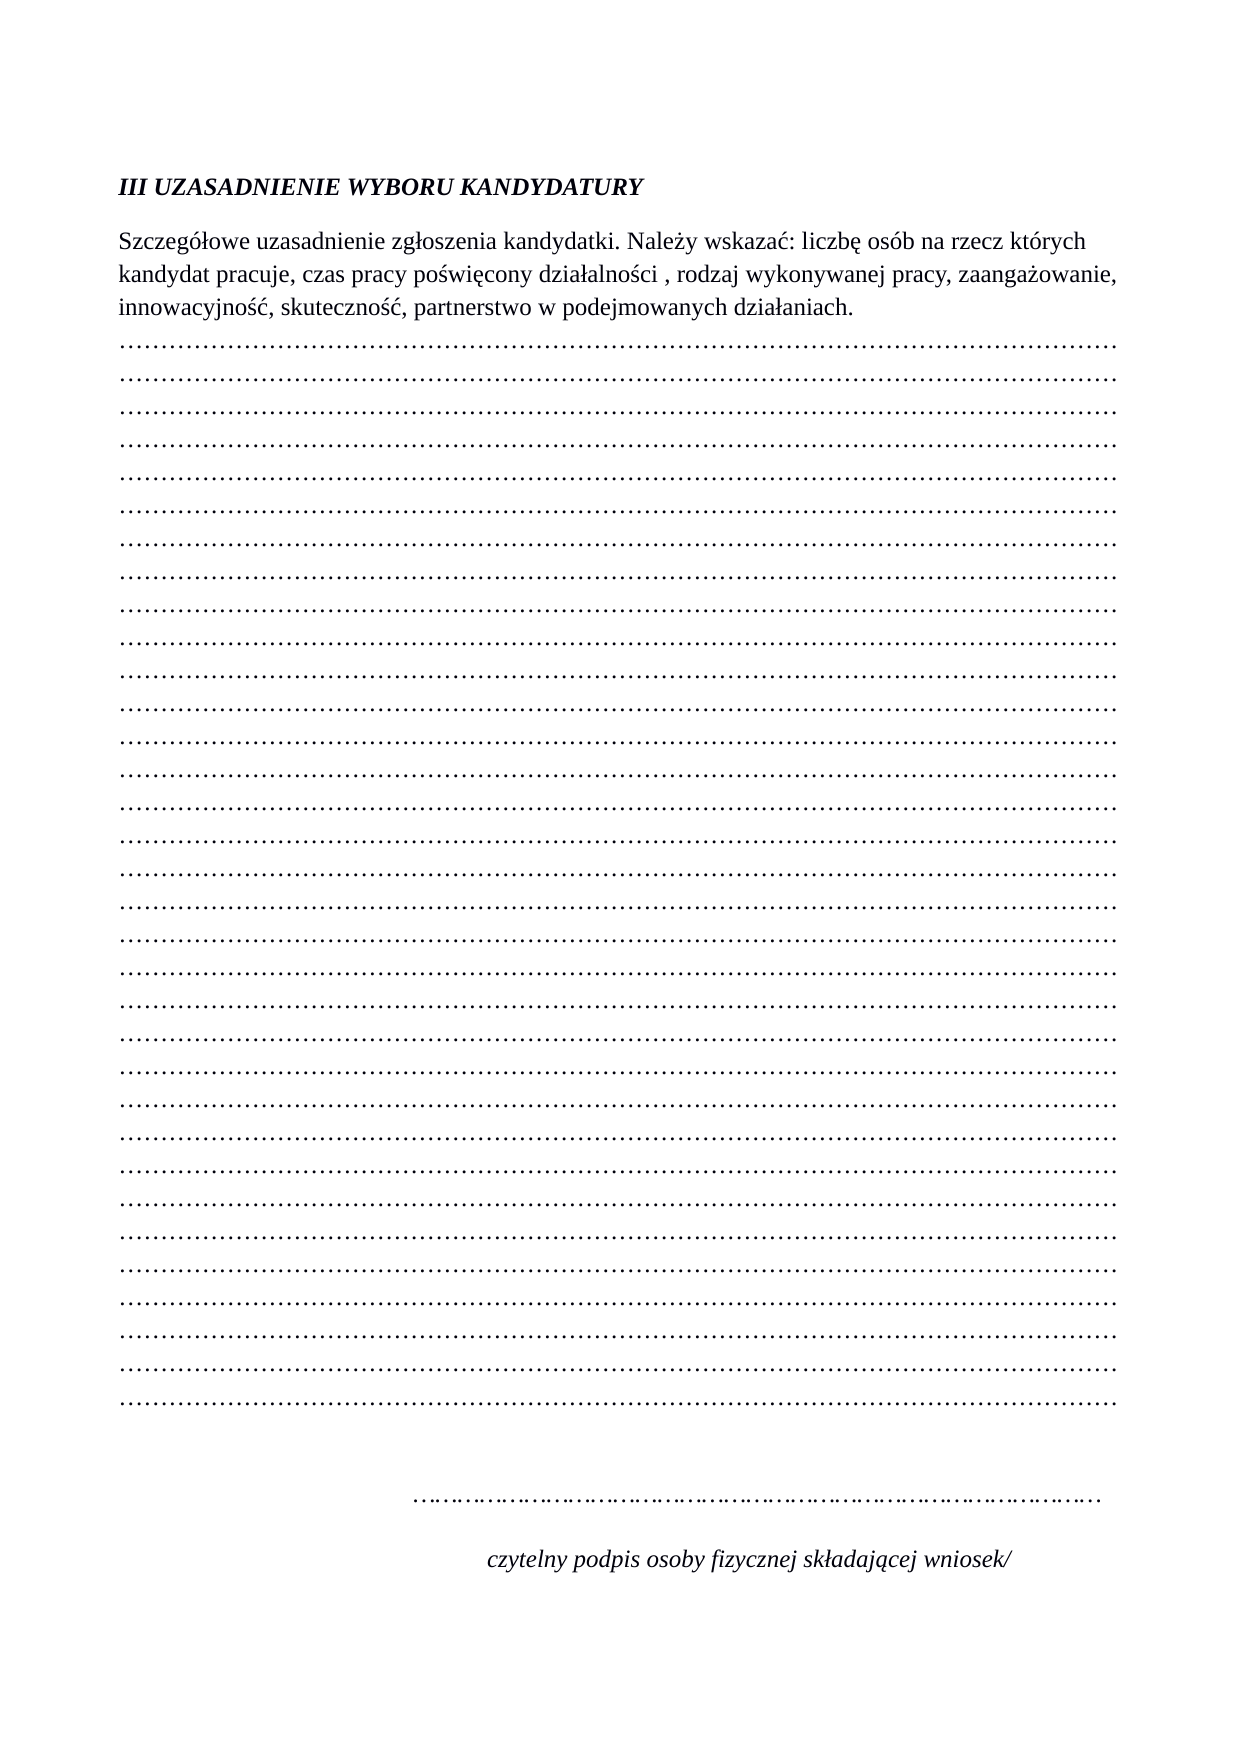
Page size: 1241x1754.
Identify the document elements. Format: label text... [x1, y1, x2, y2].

text ………………………………………………………………………………………………………………………………………………………………………………………………………………………………………………………………………………………………………………………………………………………………………………………………………………………………………………………………………………………………………………………………………………………………………………………………………………………………………………………………………………………………………………………………………………………………………… [118, 853, 1122, 1080]
text Szczegółowe uzasadnienie zgłoszenia kandydatki. Należy wskazać: liczbę osób na rzecz których kandydat pracuje, czas pracy poświęcony działalności , rodzaj wykonywanej pracy, zaangażowanie, innowacyjność, skuteczność, partnerstwo w podejmowanych działaniach. [118, 226, 1122, 321]
text ………………………………………………………………………………… [118, 1479, 1122, 1508]
text ………………………………………………………………………………………………………………………………………………………………………………………………………………………………………………………………………………………………………………………………………………………………………………………………………………………………………………………………………………………………………………………………………………………………………………………………………………………………………………………………………………………………………………………………………………………………………… [118, 1183, 1122, 1410]
text czytelny podpis osoby fizycznej składającej wniosek/ [118, 1544, 1122, 1573]
text ……………………………………………………………………………………………………………………………………………………………………………………………………………………………………………………………………………………………………………………………… [118, 1084, 1122, 1179]
text ……………………………………………………………………………………………………………………………………………………………………………………………………………………………………………………………………………………………………………………………… [118, 754, 1122, 849]
text III UZASADNIENIE WYBORU KANDYDATURY [118, 172, 1122, 201]
text ………………………………………………………………………………………………………………………………………………………………………………………………………………………………………………………………………………………………………………………………………………………………………………………………………………………………………………………………………………………………………………………………………………………………………………………………………………………………………………………………………………………………………………………………………………………………………… [118, 325, 1122, 552]
text ……………………………………………………………………………………………………………………………………………………………………………………………………………………………………………………………………………………………………………………………………………………………………………………………………………………………………………………………………………………………………………………………………………………………………………………………………………………………………………………………… [118, 556, 1122, 750]
